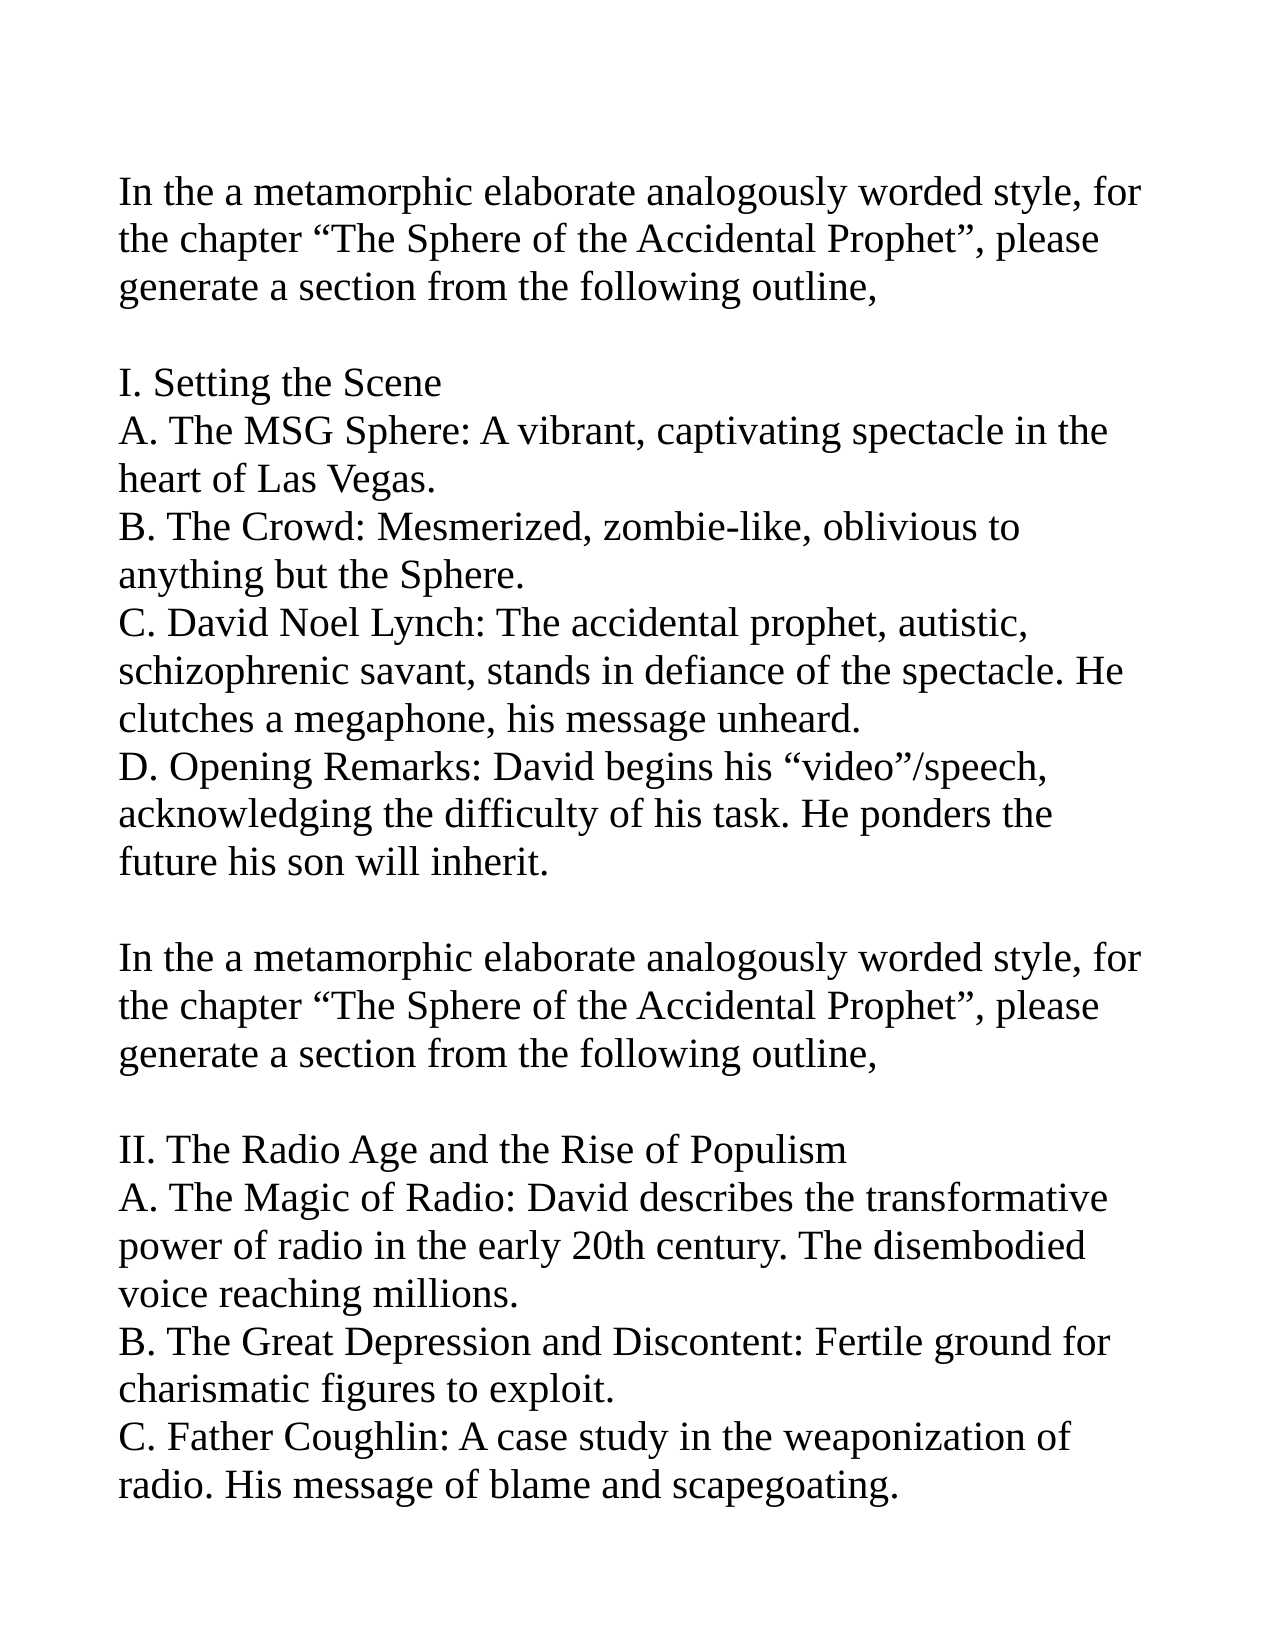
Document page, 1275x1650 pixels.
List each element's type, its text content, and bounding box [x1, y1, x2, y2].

text A. The MSG Sphere: A vibrant, captivating spectacle in the heart of Las Vegas. [118, 406, 1157, 501]
text II. The Radio Age and the Rise of Populism [118, 1124, 1157, 1172]
text C. David Noel Lynch: The accidental prophet, autistic, schizophrenic savant, stands in defiance of the spectacle. He clutches a megaphone, his message unheard. [118, 597, 1157, 741]
text B. The Great Depression and Discontent: Fertile ground for charismatic figures to exploit. [118, 1316, 1157, 1412]
text In the a metamorphic elaborate analogously worded style, for the chapter “The Sphere of the Accidental Prophet”, please generate a section from the following outline, [118, 933, 1157, 1076]
text In the a metamorphic elaborate analogously worded style, for the chapter “The Sphere of the Accidental Prophet”, please generate a section from the following outline, [118, 166, 1157, 310]
text B. The Crowd: Mesmerized, zombie-like, oblivious to anything but the Sphere. [118, 501, 1157, 597]
text I. Setting the Scene [118, 358, 1157, 406]
text A. The Magic of Radio: David describes the transformative power of radio in the early 20th century. The disembodied voice reaching millions. [118, 1172, 1157, 1316]
text C. Father Coughlin: A case study in the weaponization of radio. His message of blame and scapegoating. [118, 1412, 1157, 1508]
text D. Opening Remarks: David begins his “video”/speech, acknowledging the difficulty of his task. He ponders the future his son will inherit. [118, 741, 1157, 885]
